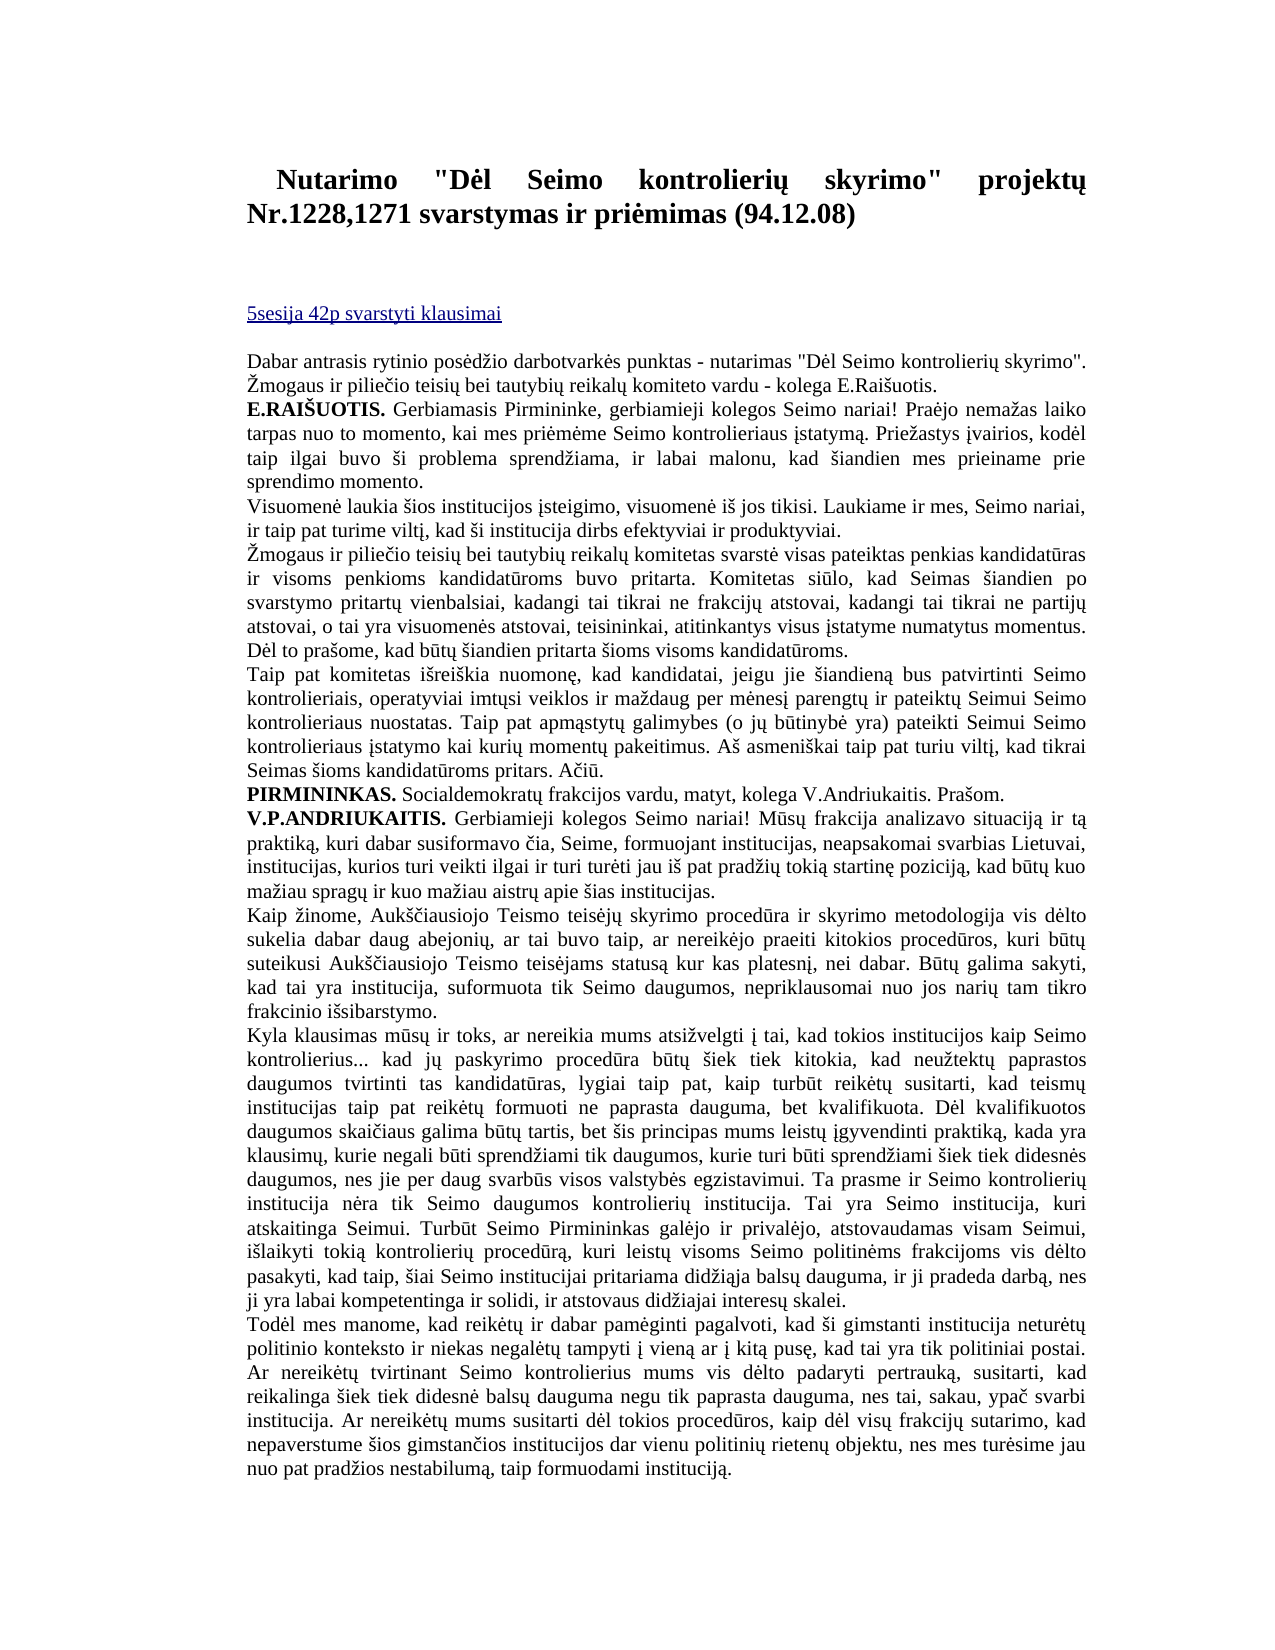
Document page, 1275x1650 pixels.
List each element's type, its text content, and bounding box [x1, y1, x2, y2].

text Todėl mes manome, kad reikėtų ir dabar pamėginti pagalvoti, kad ši gimstanti institucija neturėtų politinio konteksto ir niekas negalėtų tampyti į vieną ar į kitą pusę, kad tai yra tik politiniai postai. Ar nereikėtų tvirtinant Seimo kontrolierius mums vis dėlto padaryti pertrauką, susitarti, kad reikalinga šiek tiek didesnė balsų dauguma negu tik paprasta dauguma, nes tai, sakau, ypač svarbi institucija. Ar nereikėtų mums susitarti dėl tokios procedūros, kaip dėl visų frakcijų sutarimo, kad nepaverstume šios gimstančios institucijos dar vienu politinių rietenų objektu, nes mes turėsime jau nuo pat pradžios nestabilumą, taip formuodami instituciją. [247, 1312, 1087, 1480]
text Taip pat komitetas išreiškia nuomonę, kad kandidatai, jeigu jie šiandieną bus patvirtinti Seimo kontrolieriais, operatyviai imtųsi veiklos ir maždaug per mėnesį parengtų ir pateiktų Seimui Seimo kontrolieriaus nuostatas. Taip pat apmąstytų galimybes (o jų būtinybė yra) pateikti Seimui Seimo kontrolieriaus įstatymo kai kurių momentų pakeitimus. Aš asmeniškai taip pat turiu viltį, kad tikrai Seimas šioms kandidatūroms pritars. Ačiū. [247, 662, 1087, 782]
text V.P.ANDRIUKAITIS. Gerbiamieji kolegos Seimo nariai! Mūsų frakcija analizavo situaciją ir tą praktiką, kuri dabar susiformavo čia, Seime, formuojant institucijas, neapsakomai svarbias Lietuvai, institucijas, kurios turi veikti ilgai ir turi turėti jau iš pat pradžių tokią startinę poziciją, kad būtų kuo mažiau spragų ir kuo mažiau aistrų apie šias institucijas. [247, 806, 1087, 903]
text Žmogaus ir piliečio teisių bei tautybių reikalų komitetas svarstė visas pateiktas penkias kandidatūras ir visoms penkioms kandidatūroms buvo pritarta. Komitetas siūlo, kad Seimas šiandien po svarstymo pritartų vienbalsiai, kadangi tai tikrai ne frakcijų atstovai, kadangi tai tikrai ne partijų atstovai, o tai yra visuomenės atstovai, teisininkai, atitinkantys visus įstatyme numatytus momentus. Dėl to prašome, kad būtų šiandien pritarta šioms visoms kandidatūroms. [247, 542, 1087, 662]
text PIRMININKAS. Socialdemokratų frakcijos vardu, matyt, kolega V.Andriukaitis. Prašom. [247, 782, 1087, 806]
text Nutarimo "Dėl Seimo kontrolierių skyrimo" projektų Nr.1228,1271 svarstymas ir priėmimas (94.12.08) [247, 162, 1087, 229]
text 5sesija 42p svarstyti klausimai [247, 301, 1087, 325]
text E.RAIŠUOTIS. Gerbiamasis Pirmininke, gerbiamieji kolegos Seimo nariai! Praėjo nemažas laiko tarpas nuo to momento, kai mes priėmėme Seimo kontrolieriaus įstatymą. Priežastys įvairios, kodėl taip ilgai buvo ši problema sprendžiama, ir labai malonu, kad šiandien mes prieiname prie sprendimo momento. [247, 397, 1087, 493]
text Dabar antrasis rytinio posėdžio darbotvarkės punktas - nutarimas "Dėl Seimo kontrolierių skyrimo". Žmogaus ir piliečio teisių bei tautybių reikalų komiteto vardu - kolega E.Raišuotis. [247, 349, 1087, 397]
text Kyla klausimas mūsų ir toks, ar nereikia mums atsižvelgti į tai, kad tokios institucijos kaip Seimo kontrolierius... kad jų paskyrimo procedūra būtų šiek tiek kitokia, kad neužtektų paprastos daugumos tvirtinti tas kandidatūras, lygiai taip pat, kaip turbūt reikėtų susitarti, kad teismų institucijas taip pat reikėtų formuoti ne paprasta dauguma, bet kvalifikuota. Dėl kvalifikuotos daugumos skaičiaus galima būtų tartis, bet šis principas mums leistų įgyvendinti praktiką, kada yra klausimų, kurie negali būti sprendžiami tik daugumos, kurie turi būti sprendžiami šiek tiek didesnės daugumos, nes jie per daug svarbūs visos valstybės egzistavimui. Ta prasme ir Seimo kontrolierių institucija nėra tik Seimo daugumos kontrolierių institucija. Tai yra Seimo institucija, kuri atskaitinga Seimui. Turbūt Seimo Pirmininkas galėjo ir privalėjo, atstovaudamas visam Seimui, išlaikyti tokią kontrolierių procedūrą, kuri leistų visoms Seimo politinėms frakcijoms vis dėlto pasakyti, kad taip, šiai Seimo institucijai pritariama didžiąja balsų dauguma, ir ji pradeda darbą, nes ji yra labai kompetentinga ir solidi, ir atstovaus didžiajai interesų skalei. [247, 1023, 1087, 1312]
text Visuomenė laukia šios institucijos įsteigimo, visuomenė iš jos tikisi. Laukiame ir mes, Seimo nariai, ir taip pat turime viltį, kad ši institucija dirbs efektyviai ir produktyviai. [247, 493, 1087, 542]
text Kaip žinome, Aukščiausiojo Teismo teisėjų skyrimo procedūra ir skyrimo metodologija vis dėlto sukelia dabar daug abejonių, ar tai buvo taip, ar nereikėjo praeiti kitokios procedūros, kuri būtų suteikusi Aukščiausiojo Teismo teisėjams statusą kur kas platesnį, nei dabar. Būtų galima sakyti, kad tai yra institucija, suformuota tik Seimo daugumos, nepriklausomai nuo jos narių tam tikro frakcinio išsibarstymo. [247, 903, 1087, 1023]
